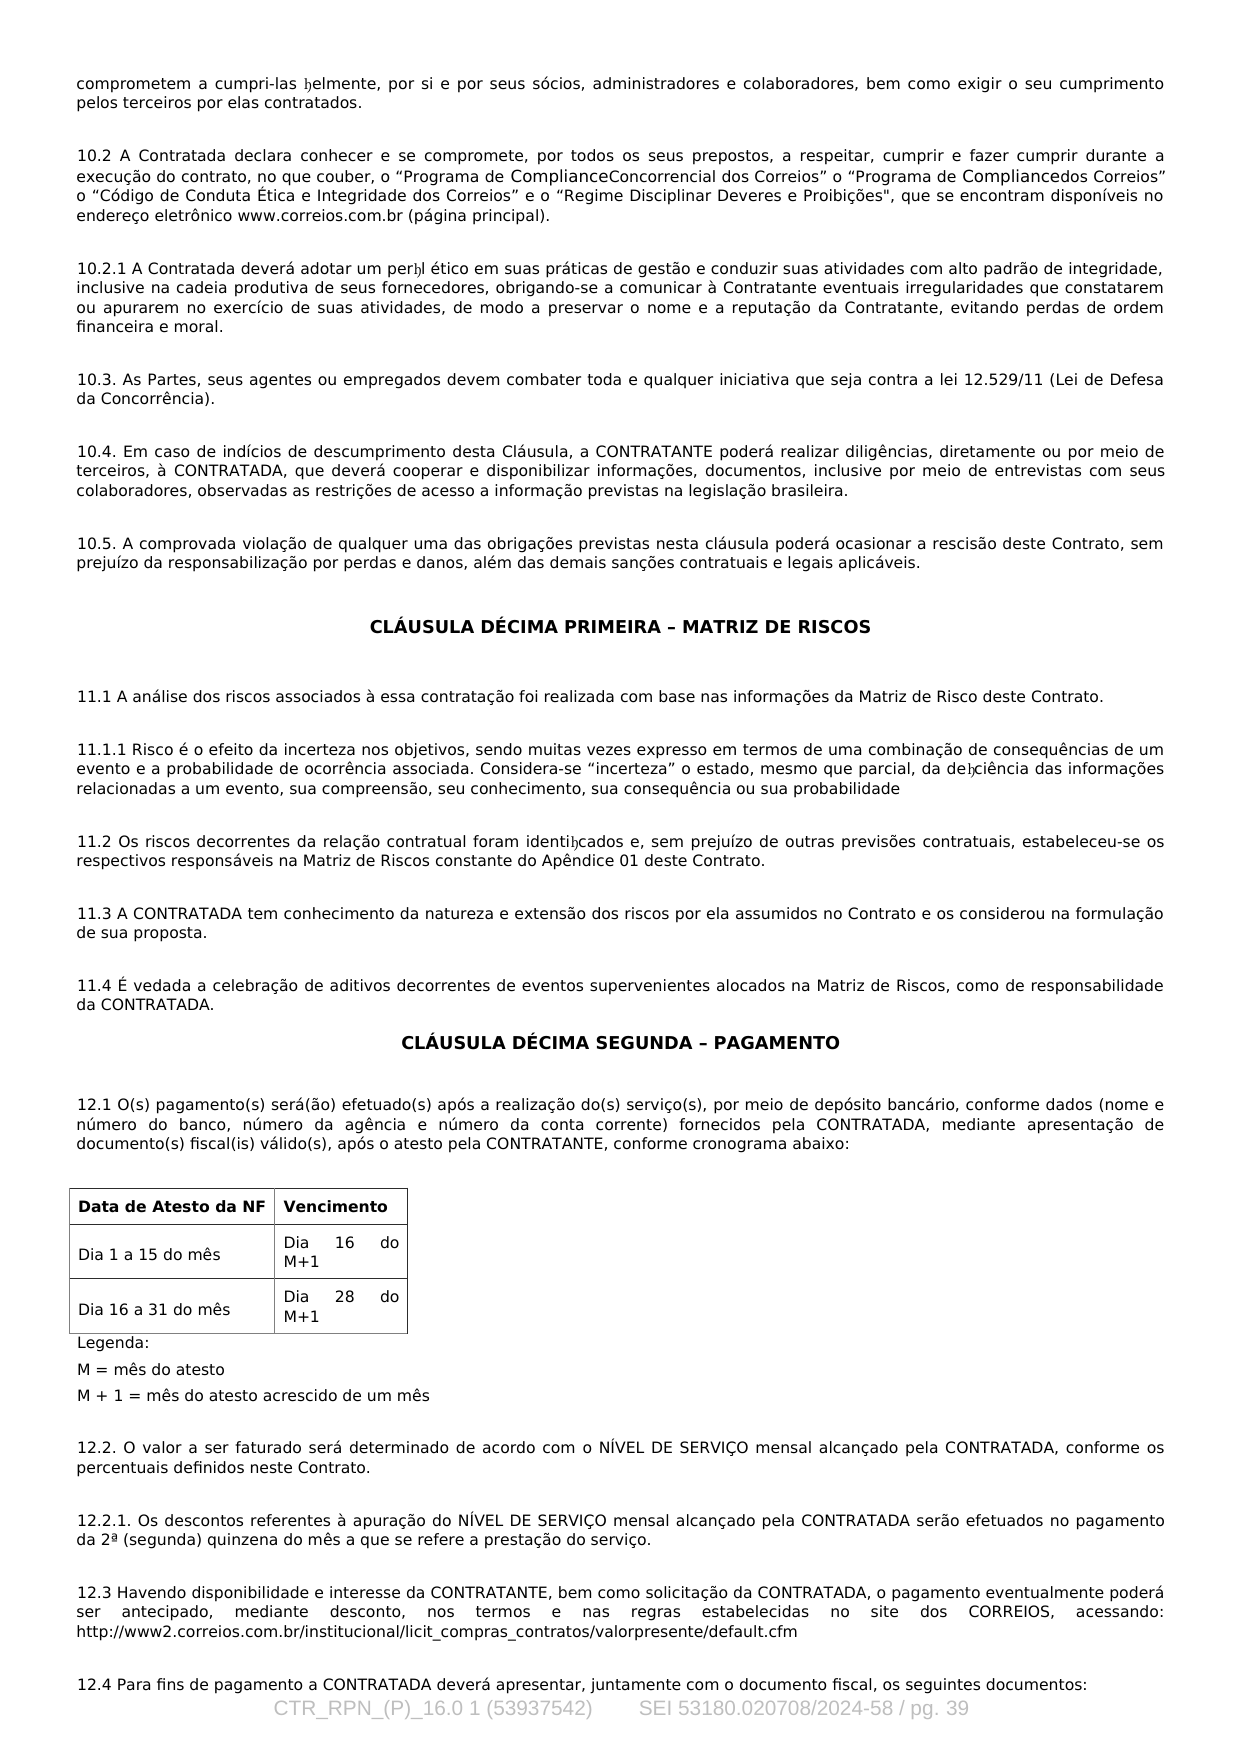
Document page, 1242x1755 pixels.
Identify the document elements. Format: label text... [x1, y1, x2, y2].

text 11.1 A análise dos riscos associados à essa contratação foi realizada com base nas informações da Matriz de Risco deste Contrato. [76, 688, 1166, 706]
subtitle CLÁUSULA DÉCIMA SEGUNDA – PAGAMENTO [70, 1033, 1171, 1054]
table_header Data de Atesto da NF [70, 1189, 274, 1224]
text comprometem a cumpri-las elmente, por si e por seus sócios, administradores e colaboradores, bem como exigir o seu cumprimento pelos terceiros por elas contratados. [76, 75, 1166, 113]
text 10.2 A Contratada declara conhecer e se compromete, por todos os seus prepostos, a respeitar, cumprir e fazer cumprir durante a execução do contrato, no que couber, o “Programa de ComplianceConcorrencial dos Correios” o “Programa de Compliancedos Correios” o “Código de Conduta Ética e Integridade dos Correios” e o “Regime Disciplinar Deveres e Proibições", que se encontram disponíveis no endereço eletrônico www.correios.com.br (página principal). [76, 147, 1166, 225]
text 12.2. O valor a ser faturado será determinado de acordo com o NÍVEL DE SERVIÇO mensal alcançado pela CONTRATADA, conforme os percentuais definidos neste Contrato. [76, 1439, 1166, 1477]
text 10.3. As Partes, seus agentes ou empregados devem combater toda e qualquer iniciativa que seja contra a lei 12.529/11 (Lei de Defesa da Concorrência). [76, 371, 1166, 408]
table_header Vencimento [275, 1189, 407, 1224]
text M + 1 = mês do atesto acrescido de um mês [76, 1387, 1166, 1405]
text 12.4 Para fins de pagamento a CONTRATADA deverá apresentar, juntamente com o documento fiscal, os seguintes documentos: [76, 1676, 1166, 1694]
text 10.5. A comprovada violação de qualquer uma das obrigações previstas nesta cláusula poderá ocasionar a rescisão deste Contrato, sem prejuízo da responsabilização por perdas e danos, além das demais sanções contratuais e legais aplicáveis. [76, 534, 1166, 572]
text 10.4. Em caso de indícios de descumprimento desta Cláusula, a CONTRATANTE poderá realizar diligências, diretamente ou por meio de terceiros, à CONTRATADA, que deverá cooperar e disponibilizar informações, documentos, inclusive por meio de entrevistas com seus colaboradores, observadas as restrições de acesso a informação previstas na legislação brasileira. [76, 443, 1166, 500]
text Legenda: [76, 1334, 1166, 1352]
text 11.3 A CONTRATADA tem conhecimento da natureza e extensão dos riscos por ela assumidos no Contrato e os considerou na formulação de sua proposta. [76, 905, 1166, 942]
text 12.1 O(s) pagamento(s) será(ão) efetuado(s) após a realização do(s) serviço(s), por meio de depósito bancário, conforme dados (nome e número do banco, número da agência e número da conta corrente) fornecidos pela CONTRATADA, mediante apresentação de documento(s) fiscal(is) válido(s), após o atesto pela CONTRATANTE, conforme cronograma abaixo: [76, 1096, 1166, 1153]
table_cell Dia 16 a 31 do mês [70, 1279, 274, 1333]
table_cell Dia 28 do M+1 [275, 1279, 407, 1333]
text 11.2 Os riscos decorrentes da relação contratual foram identicados e, sem prejuízo de outras previsões contratuais, estabeleceu-se os respectivos responsáveis na Matriz de Riscos constante do Apêndice 01 deste Contrato. [76, 832, 1166, 870]
text M = mês do atesto [76, 1360, 1166, 1379]
text 11.1.1 Risco é o efeito da incerteza nos objetivos, sendo muitas vezes expresso em termos de uma combinação de consequências de um evento e a probabilidade de ocorrência associada. Considera-se “incerteza” o estado, mesmo que parcial, da deciência das informações relacionadas a um evento, sua compreensão, seu conhecimento, sua consequência ou sua probabilidade [76, 741, 1166, 798]
text 10.2.1 A Contratada deverá adotar um perl ético em suas práticas de gestão e conduzir suas atividades com alto padrão de integridade, inclusive na cadeia produtiva de seus fornecedores, obrigando-se a comunicar à Contratante eventuais irregularidades que constatarem ou apurarem no exercício de suas atividades, de modo a preservar o nome e a reputação da Contratante, evitando perdas de ordem financeira e moral. [76, 259, 1166, 336]
subtitle CLÁUSULA DÉCIMA PRIMEIRA – MATRIZ DE RISCOS [70, 617, 1171, 638]
text 12.3 Havendo disponibilidade e interesse da CONTRATANTE, bem como solicitação da CONTRATADA, o pagamento eventualmente poderá ser antecipado, mediante desconto, nos termos e nas regras estabelecidas no site dos CORREIOS, acessando: http://www2.correios.com.br/institucional/licit_compras_contratos/valorpresente/default.cfm [76, 1584, 1166, 1641]
table_cell Dia 1 a 15 do mês [70, 1225, 274, 1278]
text 12.2.1. Os descontos referentes à apuração do NÍVEL DE SERVIÇO mensal alcançado pela CONTRATADA serão efetuados no pagamento da 2ª (segunda) quinzena do mês a que se refere a prestação do serviço. [76, 1512, 1166, 1549]
table_cell Dia 16 do M+1 [275, 1225, 407, 1278]
text 11.4 É vedada a celebração de aditivos decorrentes de eventos supervenientes alocados na Matriz de Riscos, como de responsabilidade da CONTRATADA. [76, 977, 1166, 1014]
